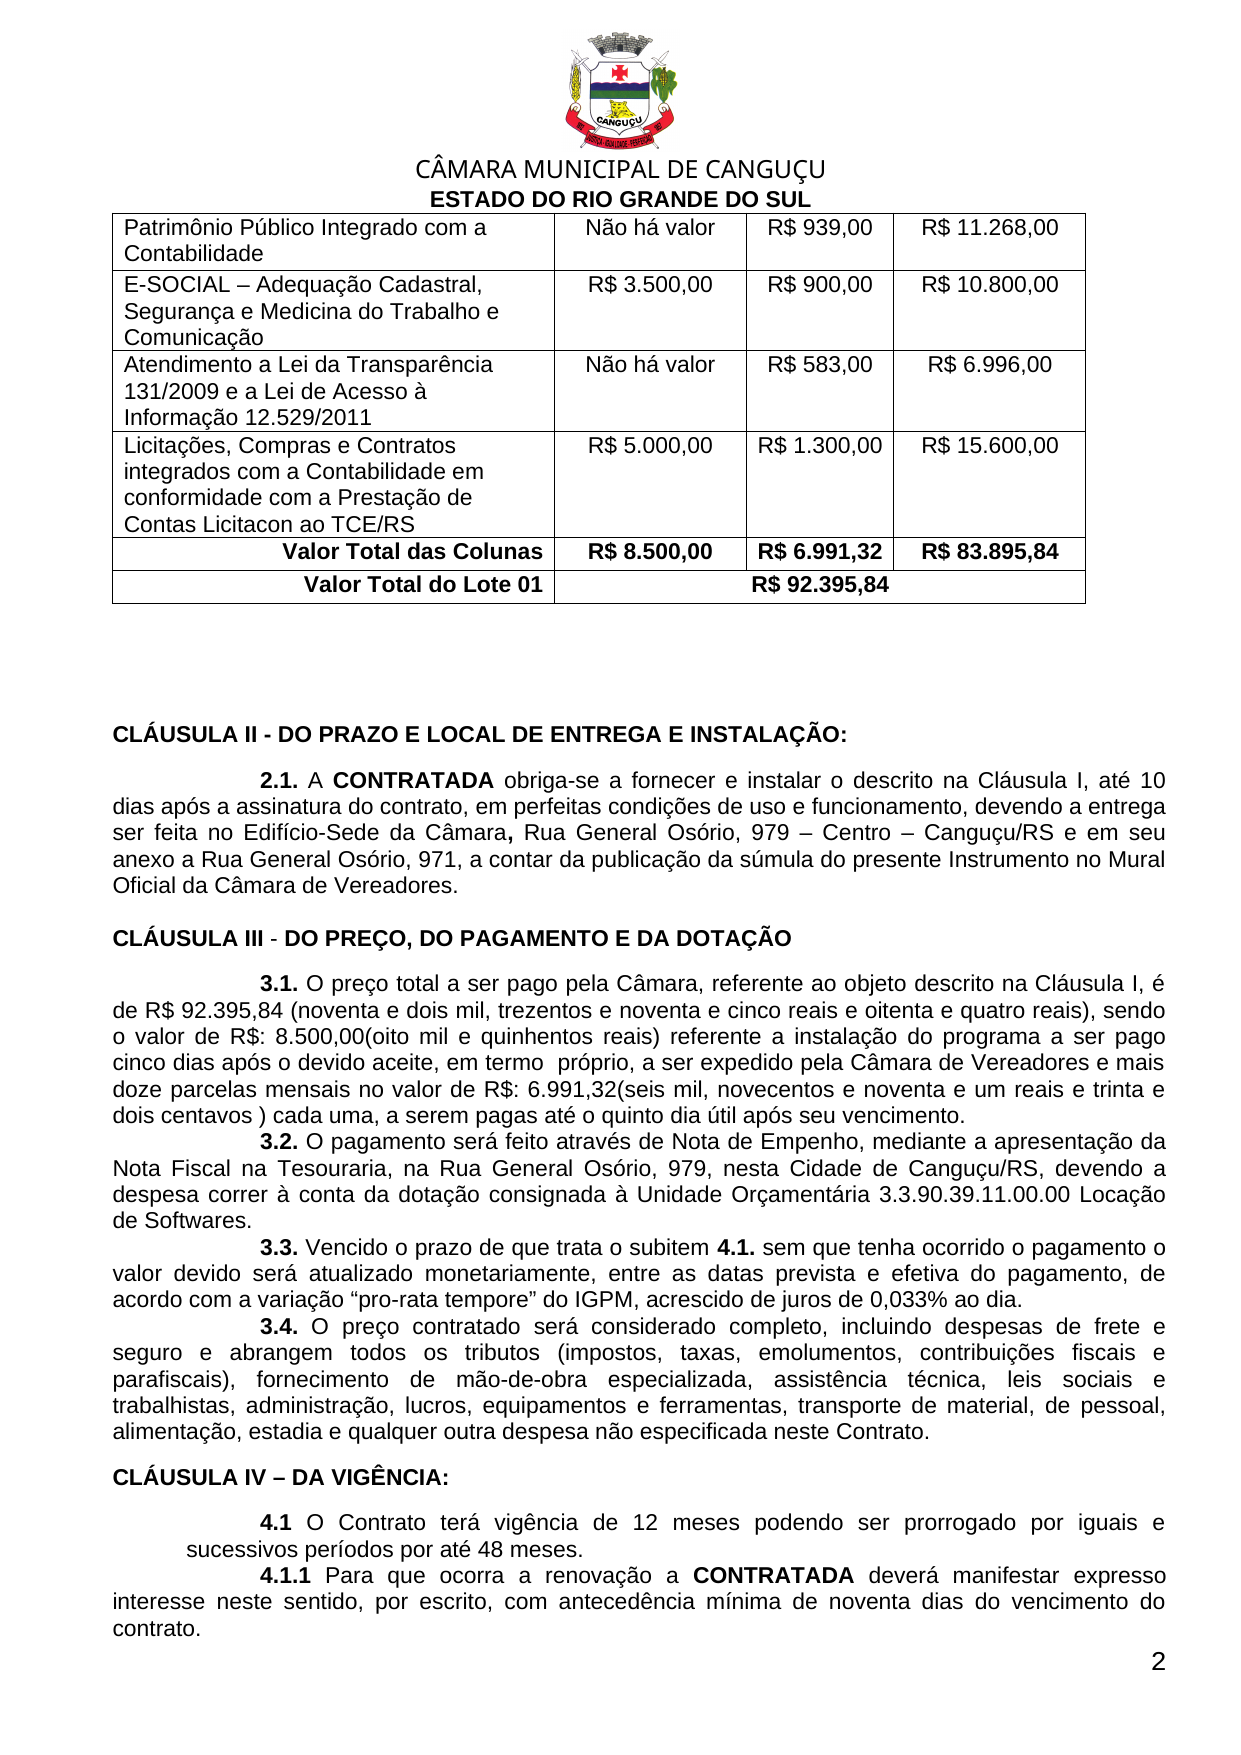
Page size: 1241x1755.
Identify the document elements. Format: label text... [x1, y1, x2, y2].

table_cell Não há valor [555, 351, 746, 431]
table_cell Licitações, Compras e Contratos integrados com a Contabilidade em conformidade com a Prestação de Contas Licitacon ao TCE/RS [113, 432, 554, 537]
table_cell R$ 11.268,00 [894, 214, 1085, 270]
table_cell R$ 900,00 [747, 271, 893, 350]
table_cell R$ 6.996,00 [894, 351, 1085, 431]
table_cell R$ 15.600,00 [894, 432, 1085, 537]
text 3.4. O preço contratado será considerado completo, incluindo despesas de frete e seguro e abrangem todos os tributos (impostos, taxas, emolumentos, contribuições fiscais e parafiscais), fornecimento de mão-de-obra especializada, assistência técnica, leis sociais e trabalhistas, administração, lucros, equipamentos e ferramentas, transporte de material, de pessoal, alimentação, estadia e qualquer outra despesa não especificada neste Contrato. [112, 1313, 1166, 1444]
text 3.2. O pagamento será feito através de Nota de Empenho, mediante a apresentação da Nota Fiscal na Tesouraria, na Rua General Osório, 979, nesta Cidade de Canguçu/RS, devendo a despesa correr à conta da dotação consignada à Unidade Orçamentária 3.3.90.39.11.00.00 Locação de Softwares. [112, 1128, 1166, 1234]
text CLÁUSULA II - DO PRAZO E LOCAL DE ENTREGA E INSTALAÇÃO: [112, 721, 1166, 747]
table_cell R$ 92.395,84 [555, 571, 1085, 603]
table_cell R$ 8.500,00 [555, 538, 746, 570]
text CLÁUSULA IV – DA VIGÊNCIA: [112, 1464, 1166, 1490]
table_cell R$ 3.500,00 [555, 271, 746, 350]
text 2.1. A CONTRATADA obriga-se a fornecer e instalar o descrito na Cláusula I, até 10 dias após a assinatura do contrato, em perfeitas condições de uso e funcionamento, devendo a entrega ser feita no Edifício-Sede da Câmara, Rua General Osório, 979 – Centro – Canguçu/RS e em seu anexo a Rua General Osório, 971, a contar da publicação da súmula do presente Instrumento no Mural Oficial da Câmara de Vereadores. [112, 767, 1166, 898]
table_cell E-SOCIAL – Adequação Cadastral, Segurança e Medicina do Trabalho e Comunicação [113, 271, 554, 350]
table_cell R$ 10.800,00 [894, 271, 1085, 350]
table_cell Atendimento a Lei da Transparência 131/2009 e a Lei de Acesso à Informação 12.529/2011 [113, 351, 554, 431]
table_cell Valor Total das Colunas [113, 538, 554, 570]
text CLÁUSULA III - DO PREÇO, DO PAGAMENTO E DA DOTAÇÃO [112, 925, 1166, 951]
text 4.1.1 Para que ocorra a renovação a CONTRATADA deverá manifestar expresso interesse neste sentido, por escrito, com antecedência mínima de noventa dias do vencimento do contrato. [112, 1562, 1166, 1641]
text 3.1. O preço total a ser pago pela Câmara, referente ao objeto descrito na Cláusula I, é de R$ 92.395,84 (noventa e dois mil, trezentos e noventa e cinco reais e oitenta e quatro reais), sendo o valor de R$: 8.500,00(oito mil e quinhentos reais) referente a instalação do programa a ser pago cinco dias após o devido aceite, em termo próprio, a ser expedido pela Câmara de Vereadores e mais doze parcelas mensais no valor de R$: 6.991,32(seis mil, novecentos e noventa e um reais e trinta e dois centavos ) cada uma, a serem pagas até o quinto dia útil após seu vencimento. [112, 970, 1166, 1128]
table_cell R$ 1.300,00 [747, 432, 893, 537]
table_cell R$ 583,00 [747, 351, 893, 431]
table_cell Patrimônio Público Integrado com a Contabilidade [113, 214, 554, 270]
table_cell R$ 83.895,84 [894, 538, 1085, 570]
text 3.3. Vencido o prazo de que trata o subitem 4.1. sem que tenha ocorrido o pagamento o valor devido será atualizado monetariamente, entre as datas prevista e efetiva do pagamento, de acordo com a variação “pro-rata tempore” do IGPM, acrescido de juros de 0,033% ao dia. [112, 1234, 1166, 1313]
text 4.1 O Contrato terá vigência de 12 meses podendo ser prorrogado por iguais e sucessivos períodos por até 48 meses. [186, 1509, 1166, 1562]
table_cell R$ 939,00 [747, 214, 893, 270]
table_cell Valor Total do Lote 01 [113, 571, 554, 603]
table_cell R$ 6.991,32 [747, 538, 893, 570]
table_cell Não há valor [555, 214, 746, 270]
table_cell R$ 5.000,00 [555, 432, 746, 537]
